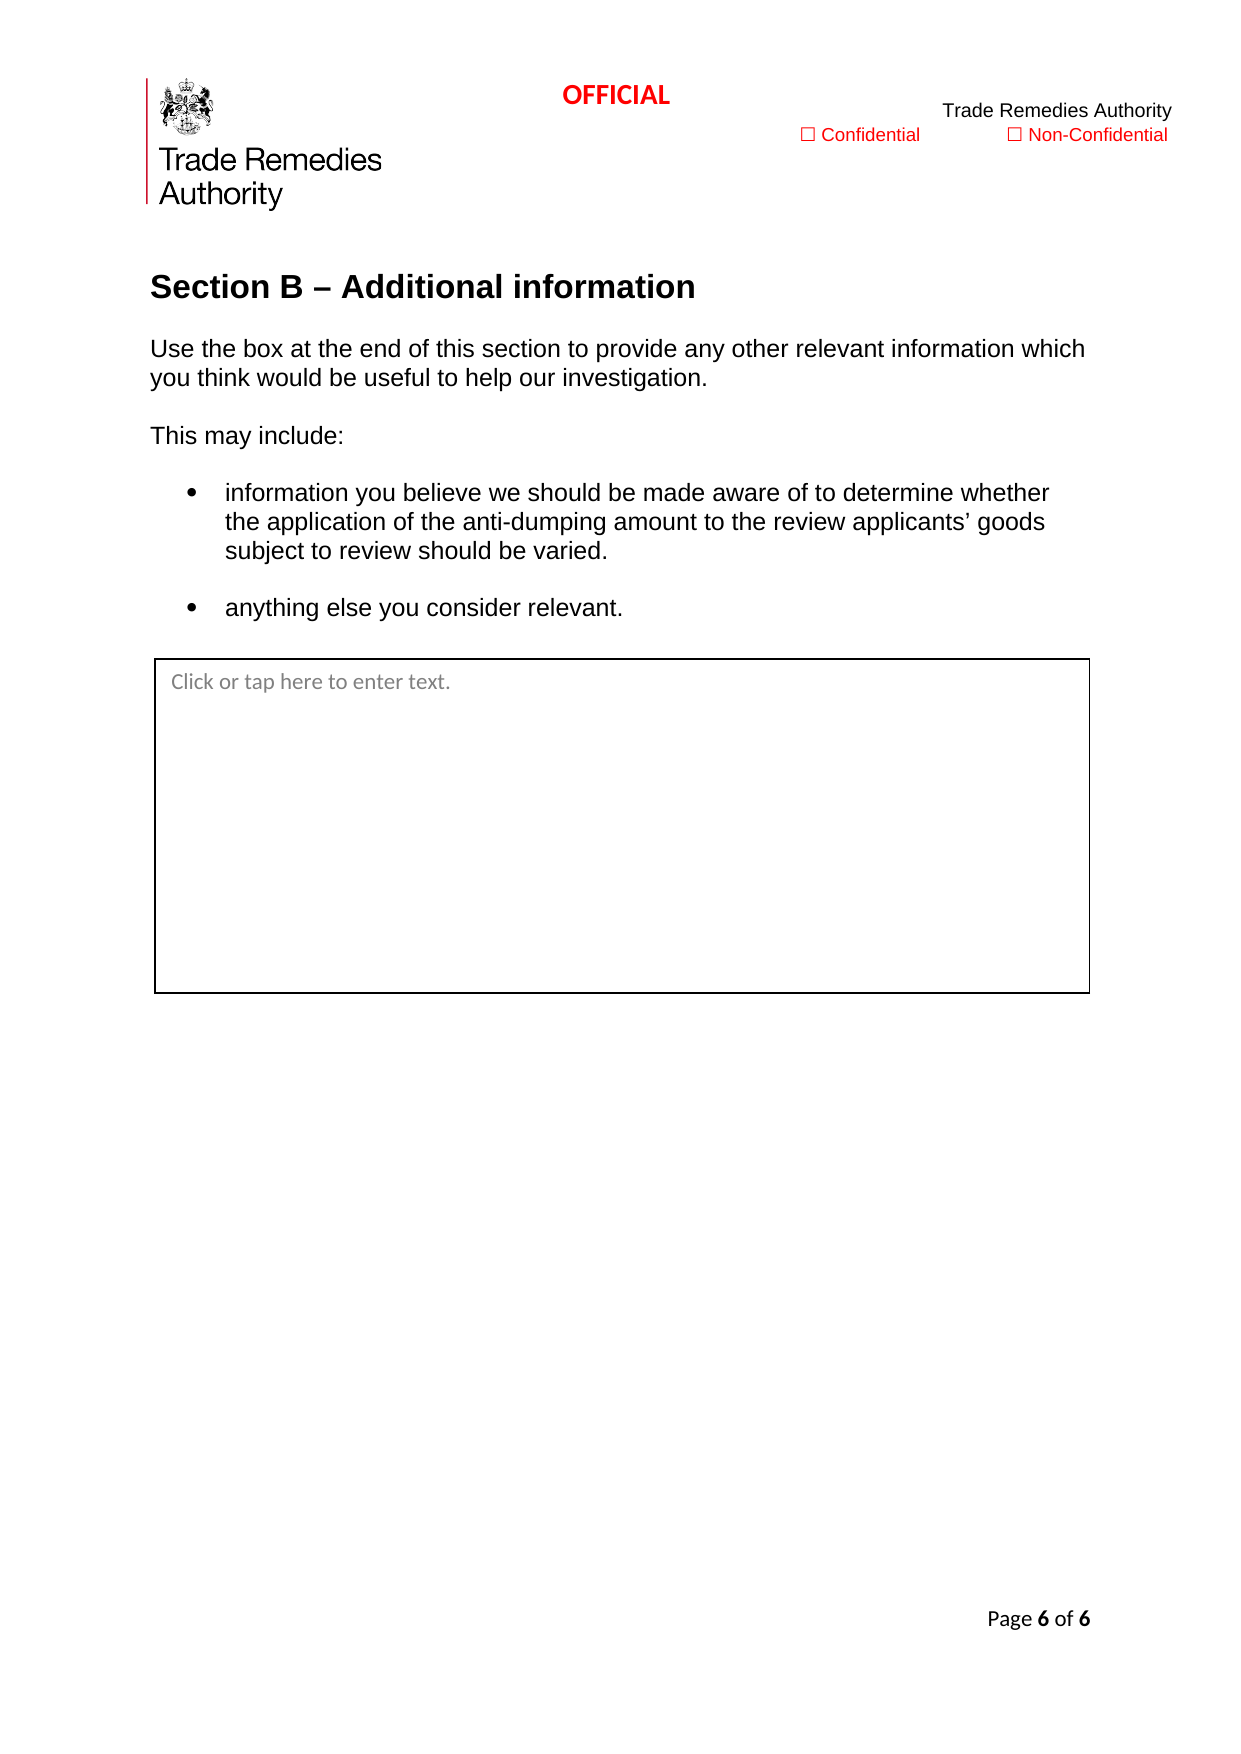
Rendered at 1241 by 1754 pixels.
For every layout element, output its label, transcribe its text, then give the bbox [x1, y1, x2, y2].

subtitle Section B – Additional information [150, 267, 1090, 306]
list anything else you consider relevant. [187, 593, 1090, 622]
list information you believe we should be made aware of to determine whether the application of the anti-dumping amount to the review applicants’ goods subject to review should be varied. [187, 478, 1090, 564]
text Use the box at the end of this section to provide any other relevant information which you think would be useful to help our investigation. [150, 334, 1090, 392]
text This may include: [150, 421, 1090, 449]
text Click or tap here to enter text. [171, 667, 1074, 695]
